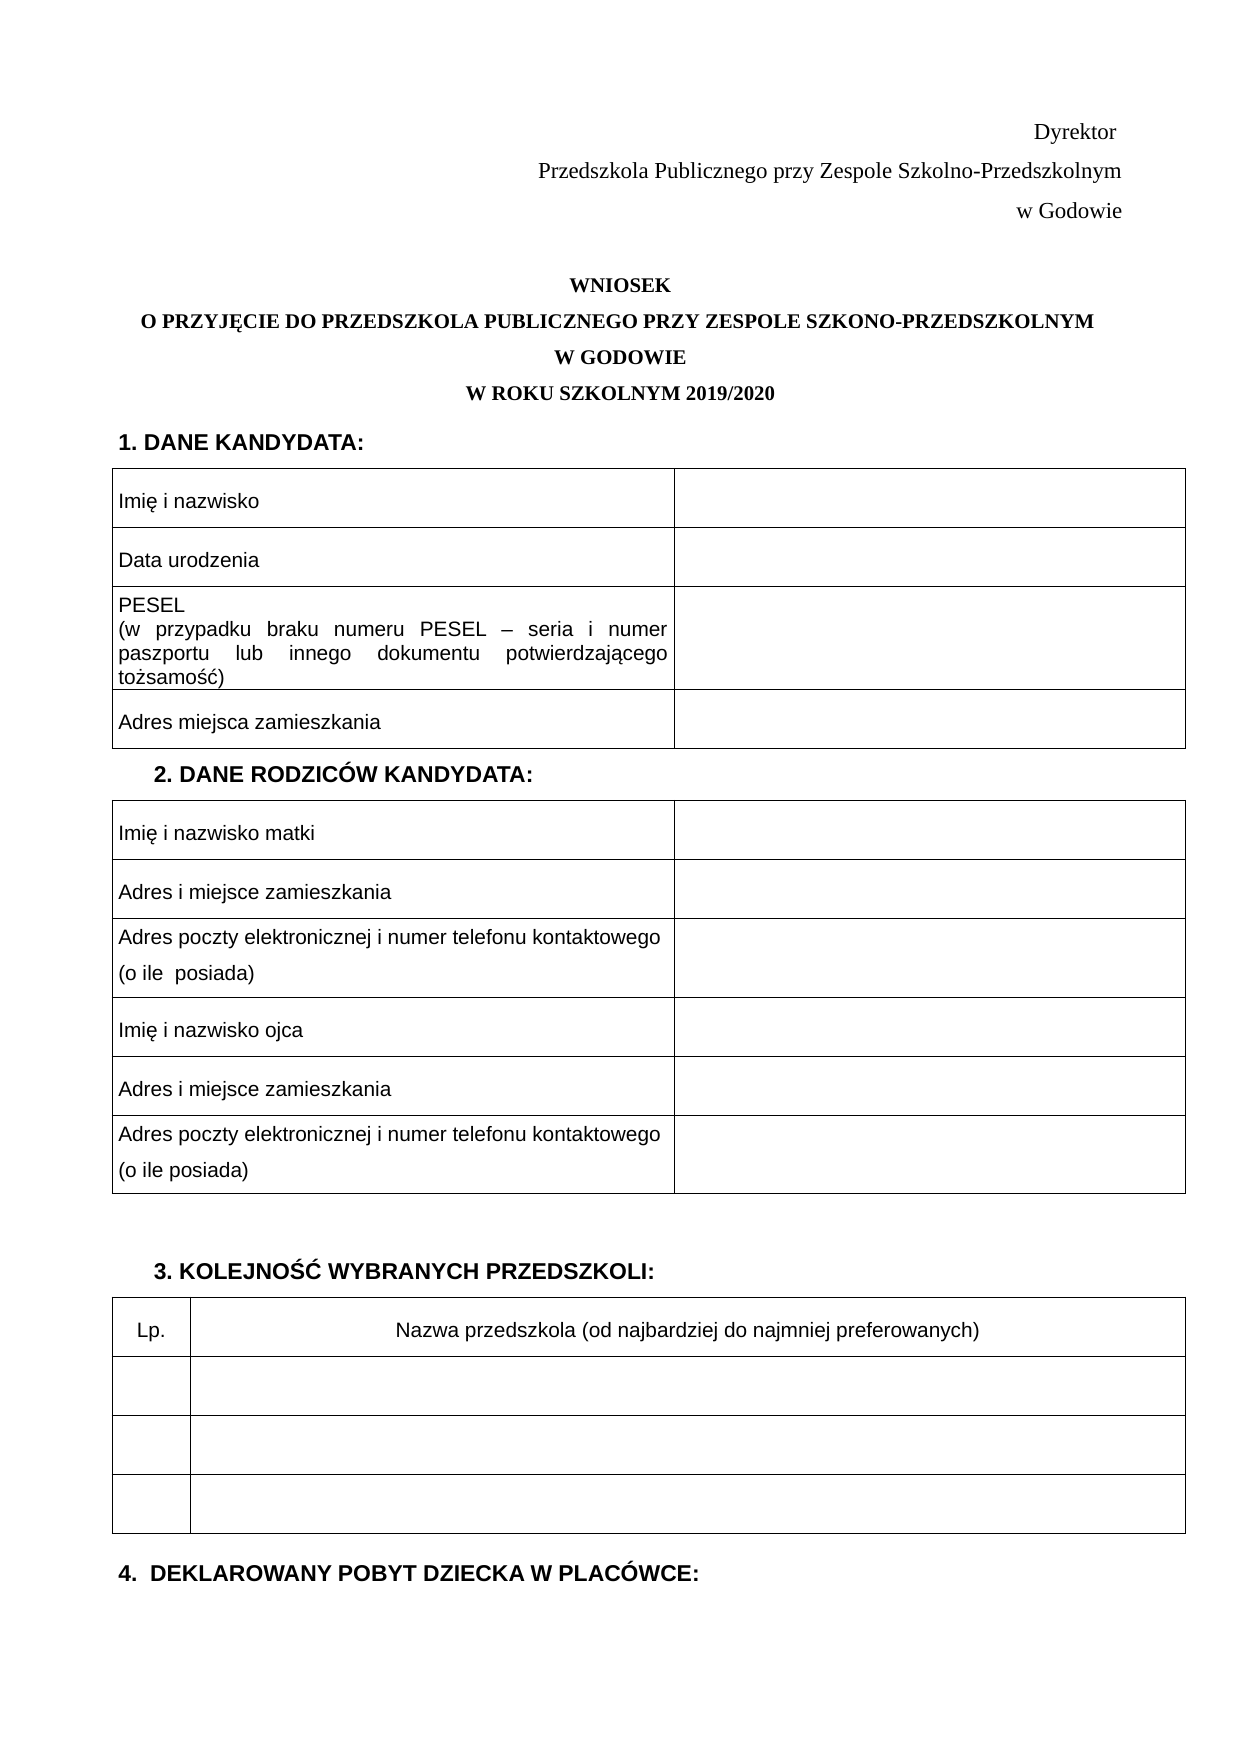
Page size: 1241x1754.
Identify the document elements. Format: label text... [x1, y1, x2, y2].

table_header Imię i nazwisko [113, 469, 674, 527]
table_header [675, 801, 1185, 859]
table_cell Adres i miejsce zamieszkania [113, 860, 674, 918]
table_cell [191, 1416, 1185, 1474]
text O PRZYJĘCIE DO PRZEDSZKOLA PUBLICZNEGO PRZY ZESPOLE SZKONO-PRZEDSZKOLNYM [118, 309, 1122, 333]
text WNIOSEK [118, 273, 1122, 297]
text Dyrektor [118, 118, 1122, 144]
table_cell [675, 860, 1185, 918]
table_cell [675, 998, 1185, 1056]
text 3. KOLEJNOŚĆ WYBRANYCH PRZEDSZKOLI: [118, 1258, 1122, 1284]
table_cell [113, 1475, 190, 1533]
table_cell [675, 1057, 1185, 1115]
table_cell [675, 1116, 1185, 1193]
table_cell [113, 1357, 190, 1415]
table_header Imię i nazwisko matki [113, 801, 674, 859]
table_cell [191, 1475, 1185, 1533]
table_cell [675, 919, 1185, 997]
table_cell [113, 1416, 190, 1474]
table_cell Imię i nazwisko ojca [113, 998, 674, 1056]
table_cell Adres poczty elektronicznej i numer telefonu kontaktowego (o ile posiada) [113, 919, 674, 997]
text W ROKU SZKOLNYM 2019/2020 [118, 381, 1122, 405]
text Przedszkola Publicznego przy Zespole Szkolno-Przedszkolnym [118, 158, 1122, 184]
text W GODOWIE [118, 345, 1122, 369]
table_cell PESEL (w przypadku braku numeru PESEL – seria i numer paszportu lub innego dokumentu potwierdzającego tożsamość) [113, 587, 674, 689]
table_cell [191, 1357, 1185, 1415]
table_cell [675, 690, 1185, 748]
text 2. DANE RODZICÓW KANDYDATA: [118, 761, 1122, 787]
table_header Nazwa przedszkola (od najbardziej do najmniej preferowanych) [191, 1298, 1185, 1356]
text 4. DEKLAROWANY POBYT DZIECKA W PLACÓWCE: [118, 1560, 1122, 1586]
table_cell [675, 587, 1185, 689]
table_cell Data urodzenia [113, 528, 674, 586]
text 1. DANE KANDYDATA: [118, 429, 1122, 456]
text w Godowie [118, 197, 1122, 223]
table_header [675, 469, 1185, 527]
table_cell Adres poczty elektronicznej i numer telefonu kontaktowego (o ile posiada) [113, 1116, 674, 1193]
table_cell [675, 528, 1185, 586]
table_header Lp. [113, 1298, 190, 1356]
table_cell Adres miejsca zamieszkania [113, 690, 674, 748]
table_cell Adres i miejsce zamieszkania [113, 1057, 674, 1115]
